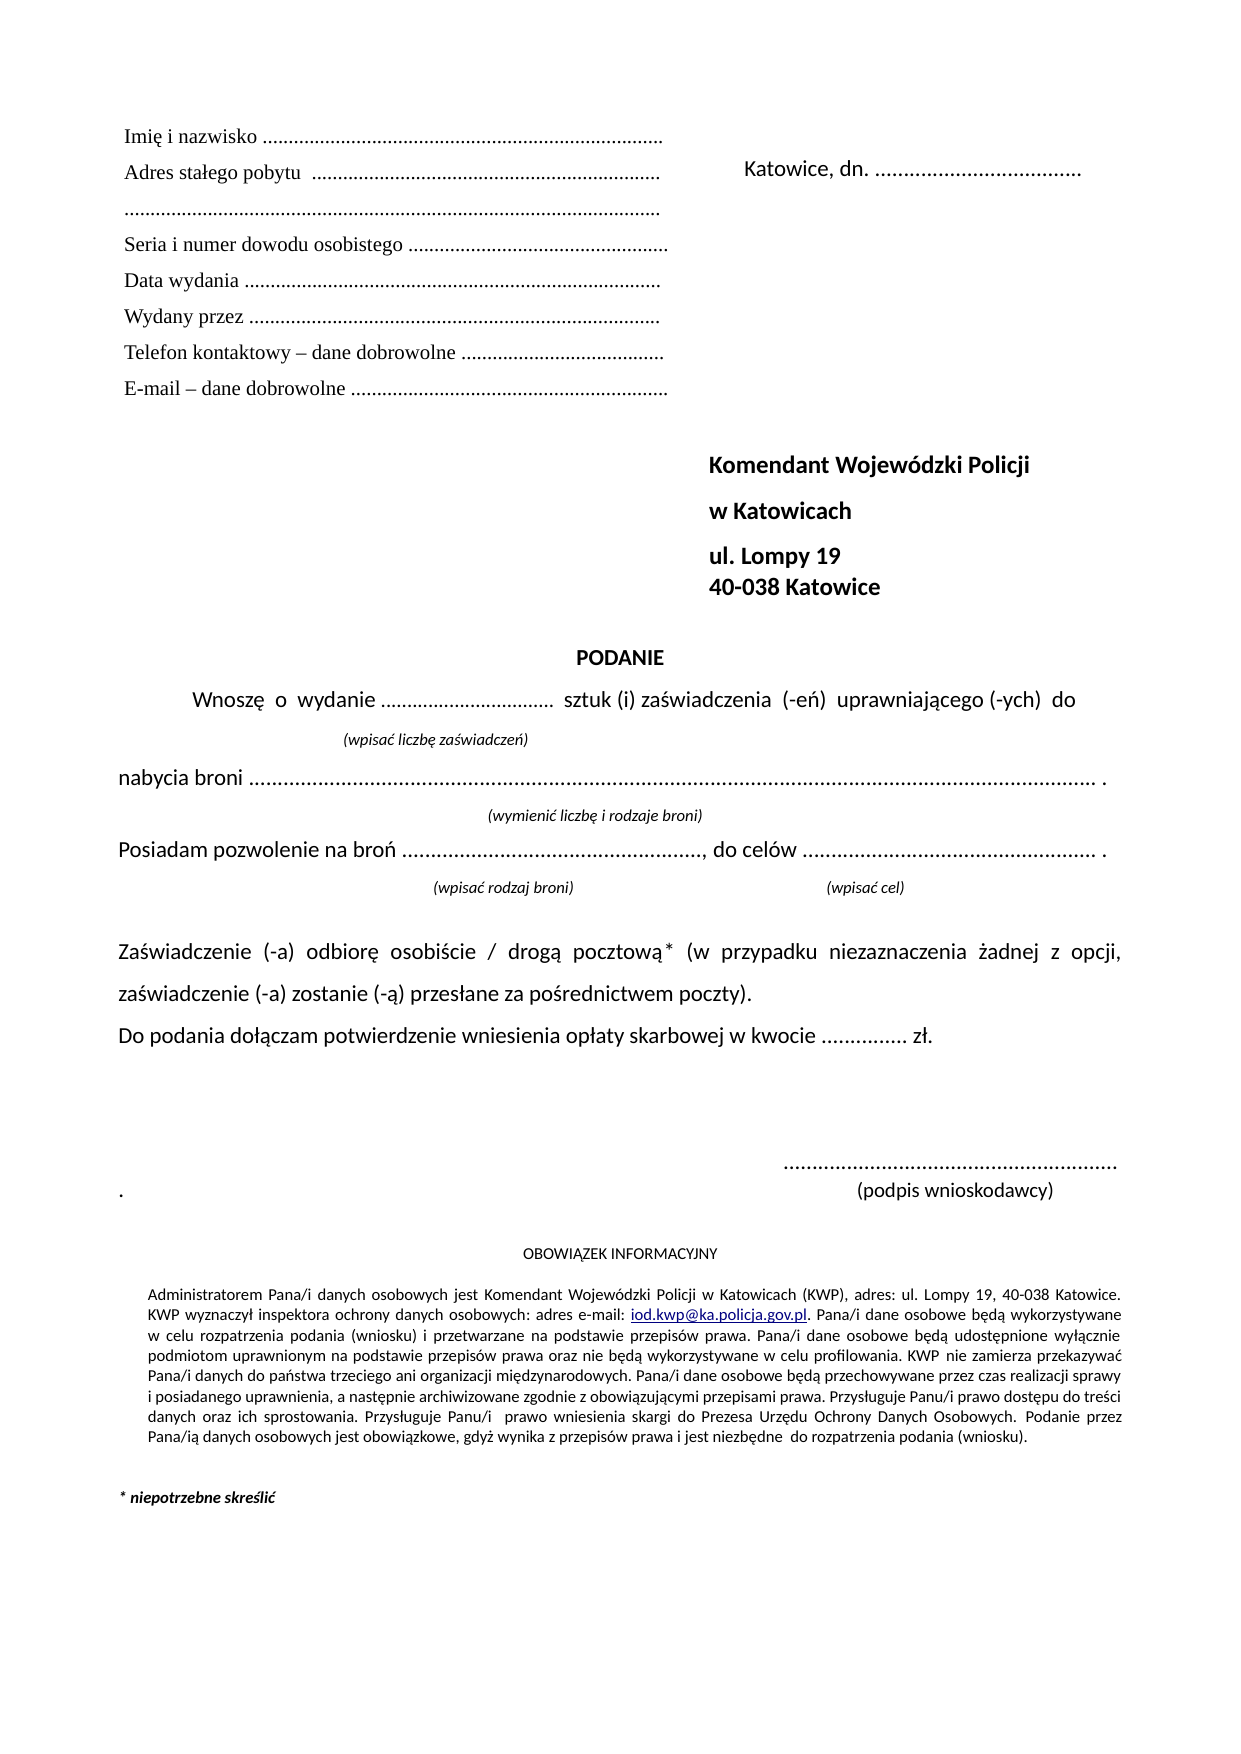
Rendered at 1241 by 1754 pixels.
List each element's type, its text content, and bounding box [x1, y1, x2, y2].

text (wpisać liczbę zaświadczeń) [118, 729, 1122, 749]
text * niepotrzebne skreślić [118, 1487, 1122, 1508]
list Administratorem Pana/i danych osobowych jest Komendant Wojewódzki Policji w Katowicach (KWP), adres: ul. Lompy 19, 40-038 Katowice. KWP wyznaczył inspektora ochrony danych osobowych: adres e-mail: iod.kwp@ka.policja.gov.pl. Pana/i dane osobowe będą wykorzystywane w celu rozpatrzenia podania (wniosku) i przetwarzane na podstawie przepisów prawa. Pana/i dane osobowe będą udostępnione wyłącznie podmiotom uprawnionym na podstawie przepisów prawa oraz nie będą wykorzystywane w celu profilowania. KWP nie zamierza przekazywać Pana/i danych do państwa trzeciego ani organizacji międzynarodowych. Pana/i dane osobowe będą przechowywane przez czas realizacji sprawy i posiadanego uprawnienia, a następnie archiwizowane zgodnie z obowiązującymi przepisami prawa. Przysługuje Panu/i prawo dostępu do treści danych oraz ich sprostowania. Przysługuje Panu/i prawo wniesienia skargi do Prezesa Urzędu Ochrony Danych Osobowych. Podanie przez Pana/ią danych osobowych jest obowiązkowe, gdyż wynika z przepisów prawa i jest niezbędne do rozpatrzenia podania (wniosku). [118, 1284, 1122, 1447]
text Posiadam pozwolenie na broń ...................................................., do celów ................................................... . [118, 835, 1122, 863]
text PODANIE [118, 643, 1122, 672]
text 40-038 Katowice [118, 571, 1122, 602]
text nabycia broni ................................................................................................................................................... . [118, 763, 1122, 791]
text Do podania dołączam potwierdzenie wniesienia opłaty skarbowej w kwocie ............... zł. [118, 1021, 1122, 1049]
table_header Imię i nazwisko ............................................................................. Adres stałego pobytu ................................................................... ....................................................................................................... Seria i numer dowodu osobistego .................................................. Data wydania ................................................................................ Wydany przez ............................................................................... Telefon kontaktowy – dane dobrowolne ....................................... E-mail – dane dobrowolne ............................................................. [118, 118, 738, 406]
text (wpisać rodzaj broni) (wpisać cel) [118, 877, 1122, 898]
text ul. Lompy 19 [118, 541, 1122, 571]
text OBOWIĄZEK INFORMACYJNY [118, 1244, 1122, 1264]
table_header Katowice, dn. .................................... [739, 118, 1123, 406]
text Wnoszę o wydanie ................................. sztuk (i) zaświadczenia (-eń) uprawniającego (-ych) do [118, 686, 1122, 713]
text w Katowicach [118, 495, 1122, 525]
text Zaświadczenie (-a) odbiorę osobiście / drogą pocztową* (w przypadku niezaznaczenia żadnej z opcji, zaświadczenie (-a) zostanie (-ą) przesłane za pośrednictwem poczty). [118, 937, 1122, 1007]
text Komendant Wojewódzki Policji [118, 449, 1122, 479]
text (wymienić liczbę i rodzaje broni) [118, 805, 1122, 825]
text ........................................................... (podpis wnioskodawcy) [118, 1147, 1122, 1203]
